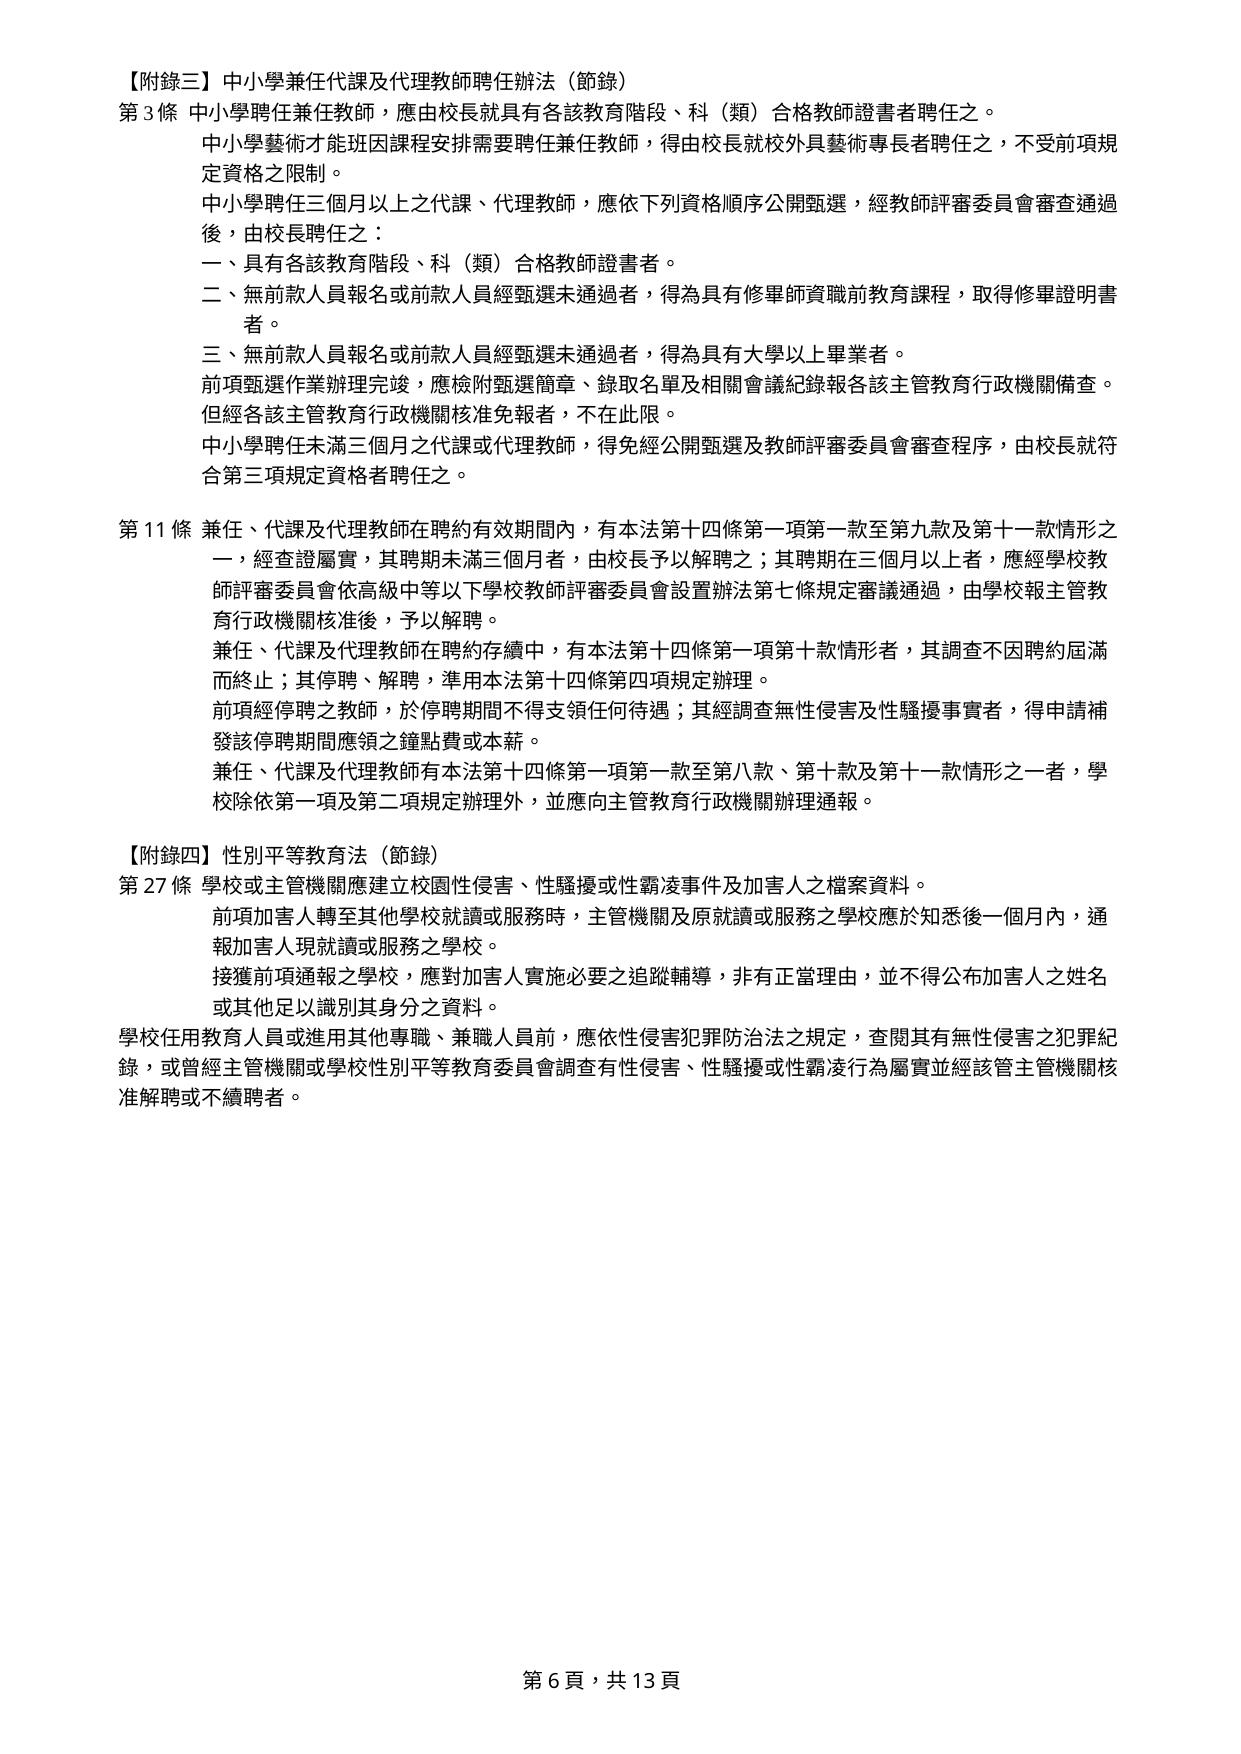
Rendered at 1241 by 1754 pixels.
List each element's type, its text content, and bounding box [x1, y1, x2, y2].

text 中小學聘任三個月以上之代課、代理教師，應依下列資格順序公開甄選，經教師評審委員會審查通過後，由校長聘任之： [201, 187, 1122, 248]
text 中小學聘任未滿三個月之代課或代理教師，得免經公開甄選及教師評審委員會審查程序，由校長就符合第三項規定資格者聘任之。 [201, 429, 1122, 489]
text 【附錄三】中小學兼任代課及代理教師聘任辦法（節錄） [118, 59, 1122, 97]
text 前項甄選作業辦理完竣，應檢附甄選簡章、錄取名單及相關會議紀錄報各該主管教育行政機關備查。但經各該主管教育行政機關核准免報者，不在此限。 [201, 368, 1122, 429]
text 接獲前項通報之學校，應對加害人實施必要之追蹤輔導，非有正當理由，並不得公布加害人之姓名或其他足以識別其身分之資料。 [212, 961, 1122, 1021]
text 第3條 中小學聘任兼任教師，應由校長就具有各該教育階段、科（類）合格教師證書者聘任之。 [118, 97, 1122, 127]
text 兼任、代課及代理教師有本法第十四條第一項第一款至第八款、第十款及第十一款情形之一者，學校除依第一項及第二項規定辦理外，並應向主管教育行政機關辦理通報。 [212, 755, 1122, 816]
text 兼任、代課及代理教師在聘約存續中，有本法第十四條第一項第十款情形者，其調查不因聘約屆滿而終止；其停聘、解聘，準用本法第十四條第四項規定辦理。 [212, 634, 1122, 695]
text 【附錄四】性別平等教育法（節錄） [118, 839, 1122, 870]
text 一、具有各該教育階段、科（類）合格教師證書者。 [118, 248, 1122, 278]
text 中小學藝術才能班因課程安排需要聘任兼任教師，得由校長就校外具藝術專長者聘任之，不受前項規定資格之限制。 [201, 127, 1122, 187]
text 前項經停聘之教師，於停聘期間不得支領任何待遇；其經調查無性侵害及性騷擾事實者，得申請補發該停聘期間應領之鐘點費或本薪。 [212, 695, 1122, 755]
text 第11條 兼任、代課及代理教師在聘約有效期間內，有本法第十四條第一項第一款至第九款及第十一款情形之一，經查證屬實，其聘期未滿三個月者，由校長予以解聘之；其聘期在三個月以上者，應經學校教師評審委員會依高級中等以下學校教師評審委員會設置辦法第七條規定審議通過，由學校報主管教育行政機關核准後，予以解聘。 [118, 513, 1122, 634]
text 三、無前款人員報名或前款人員經甄選未通過者，得為具有大學以上畢業者。 [118, 338, 1122, 368]
text 第27條 學校或主管機關應建立校園性侵害、性騷擾或性霸凌事件及加害人之檔案資料。 [118, 870, 1122, 900]
text 前項加害人轉至其他學校就讀或服務時，主管機關及原就讀或服務之學校應於知悉後一個月內，通報加害人現就讀或服務之學校。 [212, 900, 1122, 961]
text 學校任用教育人員或進用其他專職、兼職人員前，應依性侵害犯罪防治法之規定，查閱其有無性侵害之犯罪紀錄，或曾經主管機關或學校性別平等教育委員會調查有性侵害、性騷擾或性霸凌行為屬實並經該管主管機關核准解聘或不續聘者。 [118, 1021, 1122, 1112]
text 二、無前款人員報名或前款人員經甄選未通過者，得為具有修畢師資職前教育課程，取得修畢證明書者。 [201, 278, 1122, 338]
